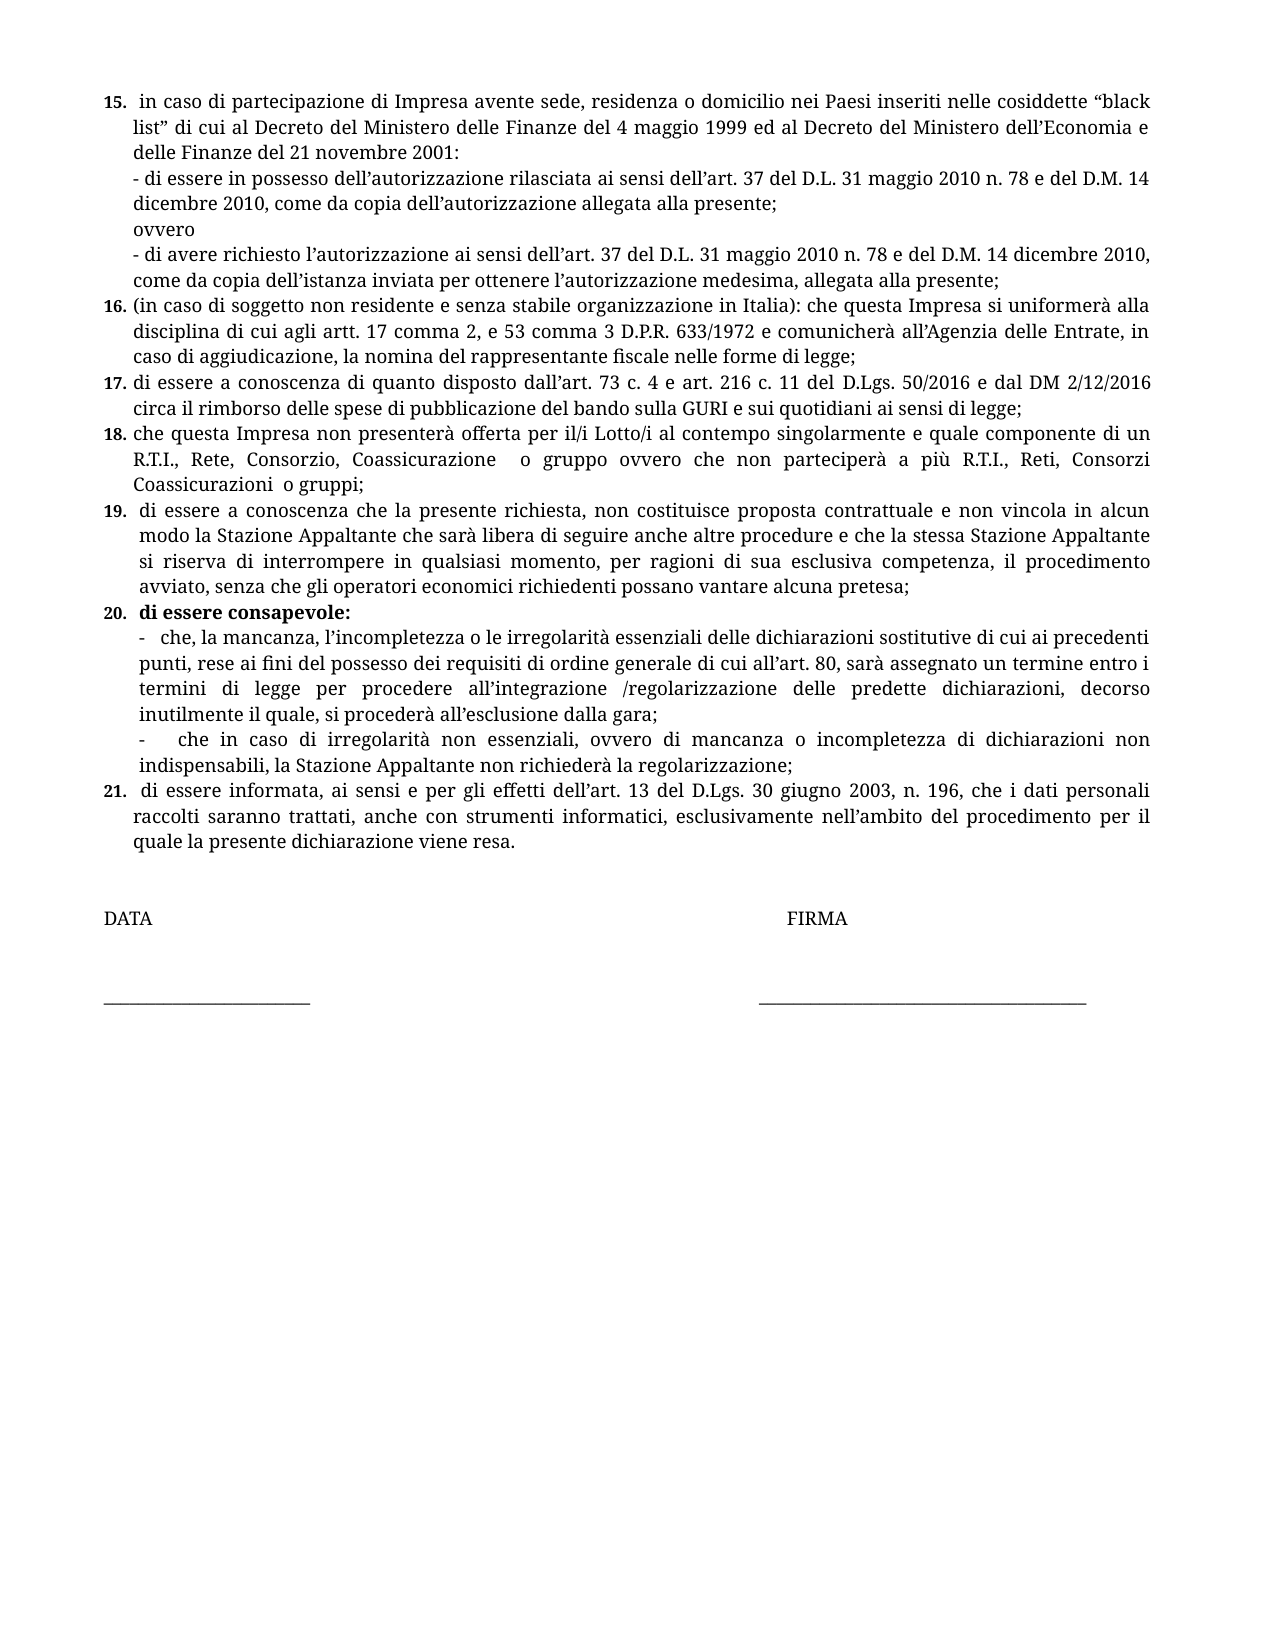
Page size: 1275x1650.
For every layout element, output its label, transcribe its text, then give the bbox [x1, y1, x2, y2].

list in caso di partecipazione di Impresa avente sede, residenza o domicilio nei Paesi inseriti nelle cosiddette “black list” di cui al Decreto del Ministero delle Finanze del 4 maggio 1999 ed al Decreto del Ministero dell’Economia e delle Finanze del 21 novembre 2001: [103, 89, 1152, 165]
text - che, la mancanza, l’incompletezza o le irregolarità essenziali delle dichiarazioni sostitutive di cui ai precedenti punti, rese ai fini del possesso dei requisiti di ordine generale di cui all’art. 80, sarà assegnato un termine entro i termini di legge per procedere all’integrazione /regolarizzazione delle predette dichiarazioni, decorso inutilmente il quale, si procederà all’esclusione dalla gara; [139, 624, 1152, 727]
text DATA FIRMA [103, 905, 1152, 931]
list di essere a conoscenza che la presente richiesta, non costituisce proposta contrattuale e non vincola in alcun modo la Stazione Appaltante che sarà libera di seguire anche altre procedure e che la stessa Stazione Appaltante si riserva di interrompere in qualsiasi momento, per ragioni di sua esclusiva competenza, il procedimento avviato, senza che gli operatori economici richiedenti possano vantare alcuna pretesa; [103, 497, 1152, 599]
list che questa Impresa non presenterà offerta per il/i Lotto/i al contempo singolarmente e quale componente di un R.T.I., Rete, Consorzio, Coassicurazione o gruppo ovvero che non parteciperà a più R.T.I., Reti, Consorzi Coassicurazioni o gruppi; [103, 420, 1152, 497]
list (in caso di soggetto non residente e senza stabile organizzazione in Italia): che questa Impresa si uniformerà alla disciplina di cui agli artt. 17 comma 2, e 53 comma 3 D.P.R. 633/1972 e comunicherà all’Agenzia delle Entrate, in caso di aggiudicazione, la nomina del rappresentante fiscale nelle forme di legge; [103, 293, 1152, 369]
list di essere informata, ai sensi e per gli effetti dell’art. 13 del D.Lgs. 30 giugno 2003, n. 196, che i dati personali raccolti saranno trattati, anche con strumenti informatici, esclusivamente nell’ambito del procedimento per il quale la presente dichiarazione viene resa. [103, 778, 1152, 854]
text - che in caso di irregolarità non essenziali, ovvero di mancanza o incompletezza di dichiarazioni non indispensabili, la Stazione Appaltante non richiederà la regolarizzazione; [139, 727, 1152, 778]
list di essere a conoscenza di quanto disposto dall’art. 73 c. 4 e art. 216 c. 11 del d.lgs. 50/2016 e dal DM 2/12/2016 circa il rimborso delle spese di pubblicazione del bando sulla GURI e sui quotidiani ai sensi di legge; [103, 369, 1152, 420]
text ________________________ ______________________________________ [103, 982, 1152, 1007]
list ovvero [133, 216, 1152, 242]
list - di avere richiesto l’autorizzazione ai sensi dell’art. 37 del D.L. 31 maggio 2010 n. 78 e del D.M. 14 dicembre 2010, come da copia dell’istanza inviata per ottenere l’autorizzazione medesima, allegata alla presente; [133, 242, 1152, 293]
list - di essere in possesso dell’autorizzazione rilasciata ai sensi dell’art. 37 del D.L. 31 maggio 2010 n. 78 e del D.M. 14 dicembre 2010, come da copia dell’autorizzazione allegata alla presente; [133, 165, 1152, 216]
list di essere consapevole: [103, 599, 1152, 624]
